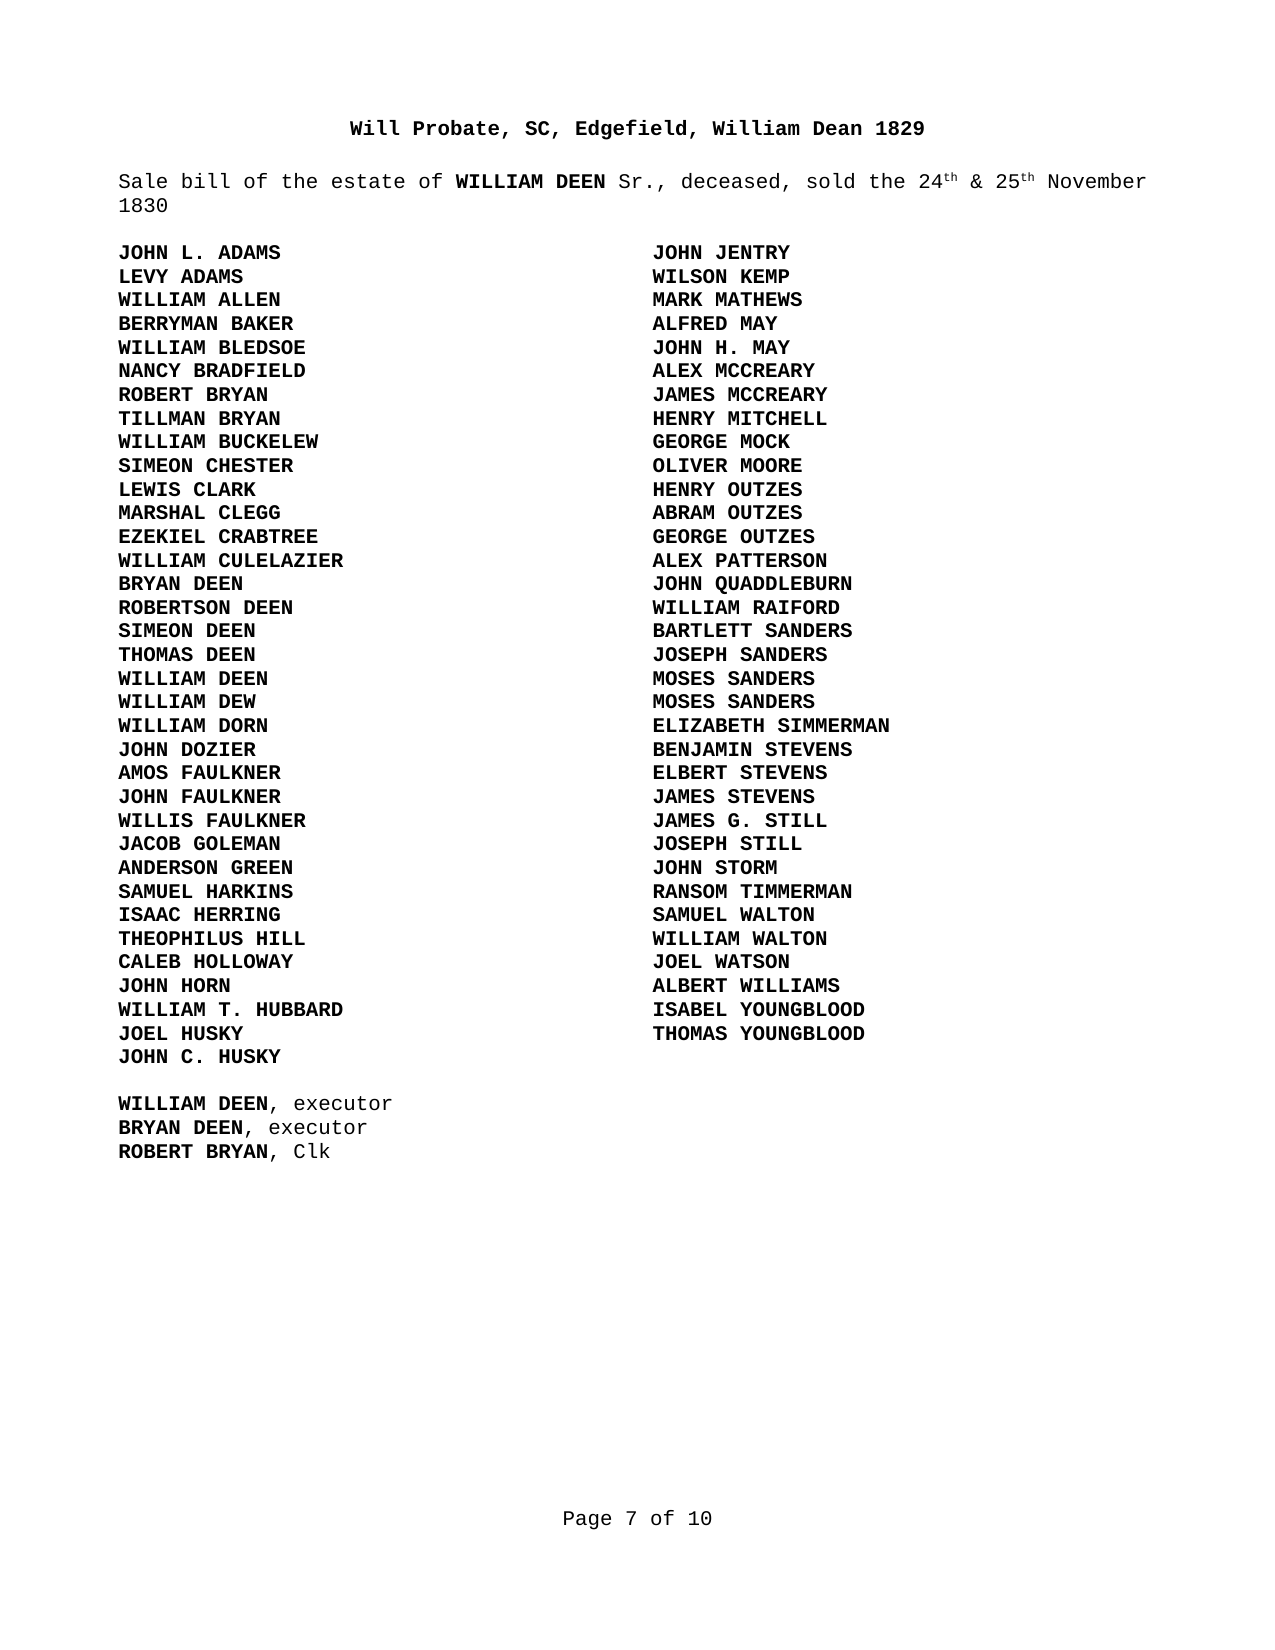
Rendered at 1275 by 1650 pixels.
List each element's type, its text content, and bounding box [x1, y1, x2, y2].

text Theophilus Hill [118, 928, 622, 952]
text Bryan Deen [118, 573, 622, 597]
text Henry Outzes [652, 479, 1157, 502]
text George Mock [652, 431, 1157, 455]
text John H. May [652, 337, 1157, 360]
text John C. Husky [118, 1046, 622, 1070]
text Tillman Bryan [118, 408, 622, 431]
text Marshal Clegg [118, 502, 622, 526]
text Isabel Youngblood [652, 999, 1157, 1022]
text Mark Mathews [652, 289, 1157, 313]
text Joel Watson [652, 952, 1157, 975]
text Anderson Green [118, 857, 622, 881]
text Robert Bryan, Clk [118, 1141, 1157, 1164]
text William T. Hubbard [118, 999, 622, 1022]
text Lewis Clark [118, 479, 622, 502]
text Jacob Goleman [118, 833, 622, 857]
text William Bledsoe [118, 337, 622, 360]
text Ransom Timmerman [652, 881, 1157, 904]
text William Dorn [118, 715, 622, 739]
text George Outzes [652, 526, 1157, 549]
text Robertson Deen [118, 597, 622, 621]
text John Quaddleburn [652, 573, 1157, 597]
text Joseph Still [652, 833, 1157, 857]
text Bryan Deen, executor [118, 1117, 1157, 1141]
text Joel Husky [118, 1022, 622, 1046]
text John Faulkner [118, 786, 622, 810]
text William Dew [118, 691, 622, 715]
text Simeon Chester [118, 455, 622, 479]
text Isaac Herring [118, 904, 622, 928]
text John L. Adams [118, 242, 622, 266]
text Robert Bryan [118, 384, 622, 408]
text Caleb Holloway [118, 952, 622, 975]
text Joseph Sanders [652, 644, 1157, 668]
text Willis Faulkner [118, 810, 622, 833]
text William Culelazier [118, 549, 622, 573]
text Moses Sanders [652, 691, 1157, 715]
text Elizabeth Simmerman [652, 715, 1157, 739]
text Benjamin Stevens [652, 739, 1157, 762]
text Oliver Moore [652, 455, 1157, 479]
text Bartlett Sanders [652, 621, 1157, 644]
text Samuel Walton [652, 904, 1157, 928]
text Henry Mitchell [652, 408, 1157, 431]
text Amos Faulkner [118, 762, 622, 786]
text Simeon Deen [118, 621, 622, 644]
text William Deen [118, 668, 622, 691]
text Elbert Stevens [652, 762, 1157, 786]
text Thomas Deen [118, 644, 622, 668]
text Thomas Youngblood [652, 1022, 1157, 1046]
text Nancy Bradfield [118, 360, 622, 384]
text William Deen, executor [118, 1093, 1157, 1117]
text James Stevens [652, 786, 1157, 810]
text Berryman Baker [118, 313, 622, 337]
text James G. Still [652, 810, 1157, 833]
text John Dozier [118, 739, 622, 762]
text John Storm [652, 857, 1157, 881]
text William Walton [652, 928, 1157, 952]
text Sale bill of the estate of William Deen Sr., deceased, sold the 24th & 25th November 1830 [118, 171, 1157, 218]
text Albert Williams [652, 975, 1157, 999]
text Wilson Kemp [652, 266, 1157, 289]
text Levy Adams [118, 266, 622, 289]
text William Raiford [652, 597, 1157, 621]
text Alex McCreary [652, 360, 1157, 384]
text Ezekiel Crabtree [118, 526, 622, 549]
text John Jentry [652, 242, 1157, 266]
text Abram Outzes [652, 502, 1157, 526]
text Moses Sanders [652, 668, 1157, 691]
text James McCreary [652, 384, 1157, 408]
text Alfred May [652, 313, 1157, 337]
text Alex Patterson [652, 549, 1157, 573]
text William Allen [118, 289, 622, 313]
text Samuel Harkins [118, 881, 622, 904]
text William Buckelew [118, 431, 622, 455]
text John Horn [118, 975, 622, 999]
